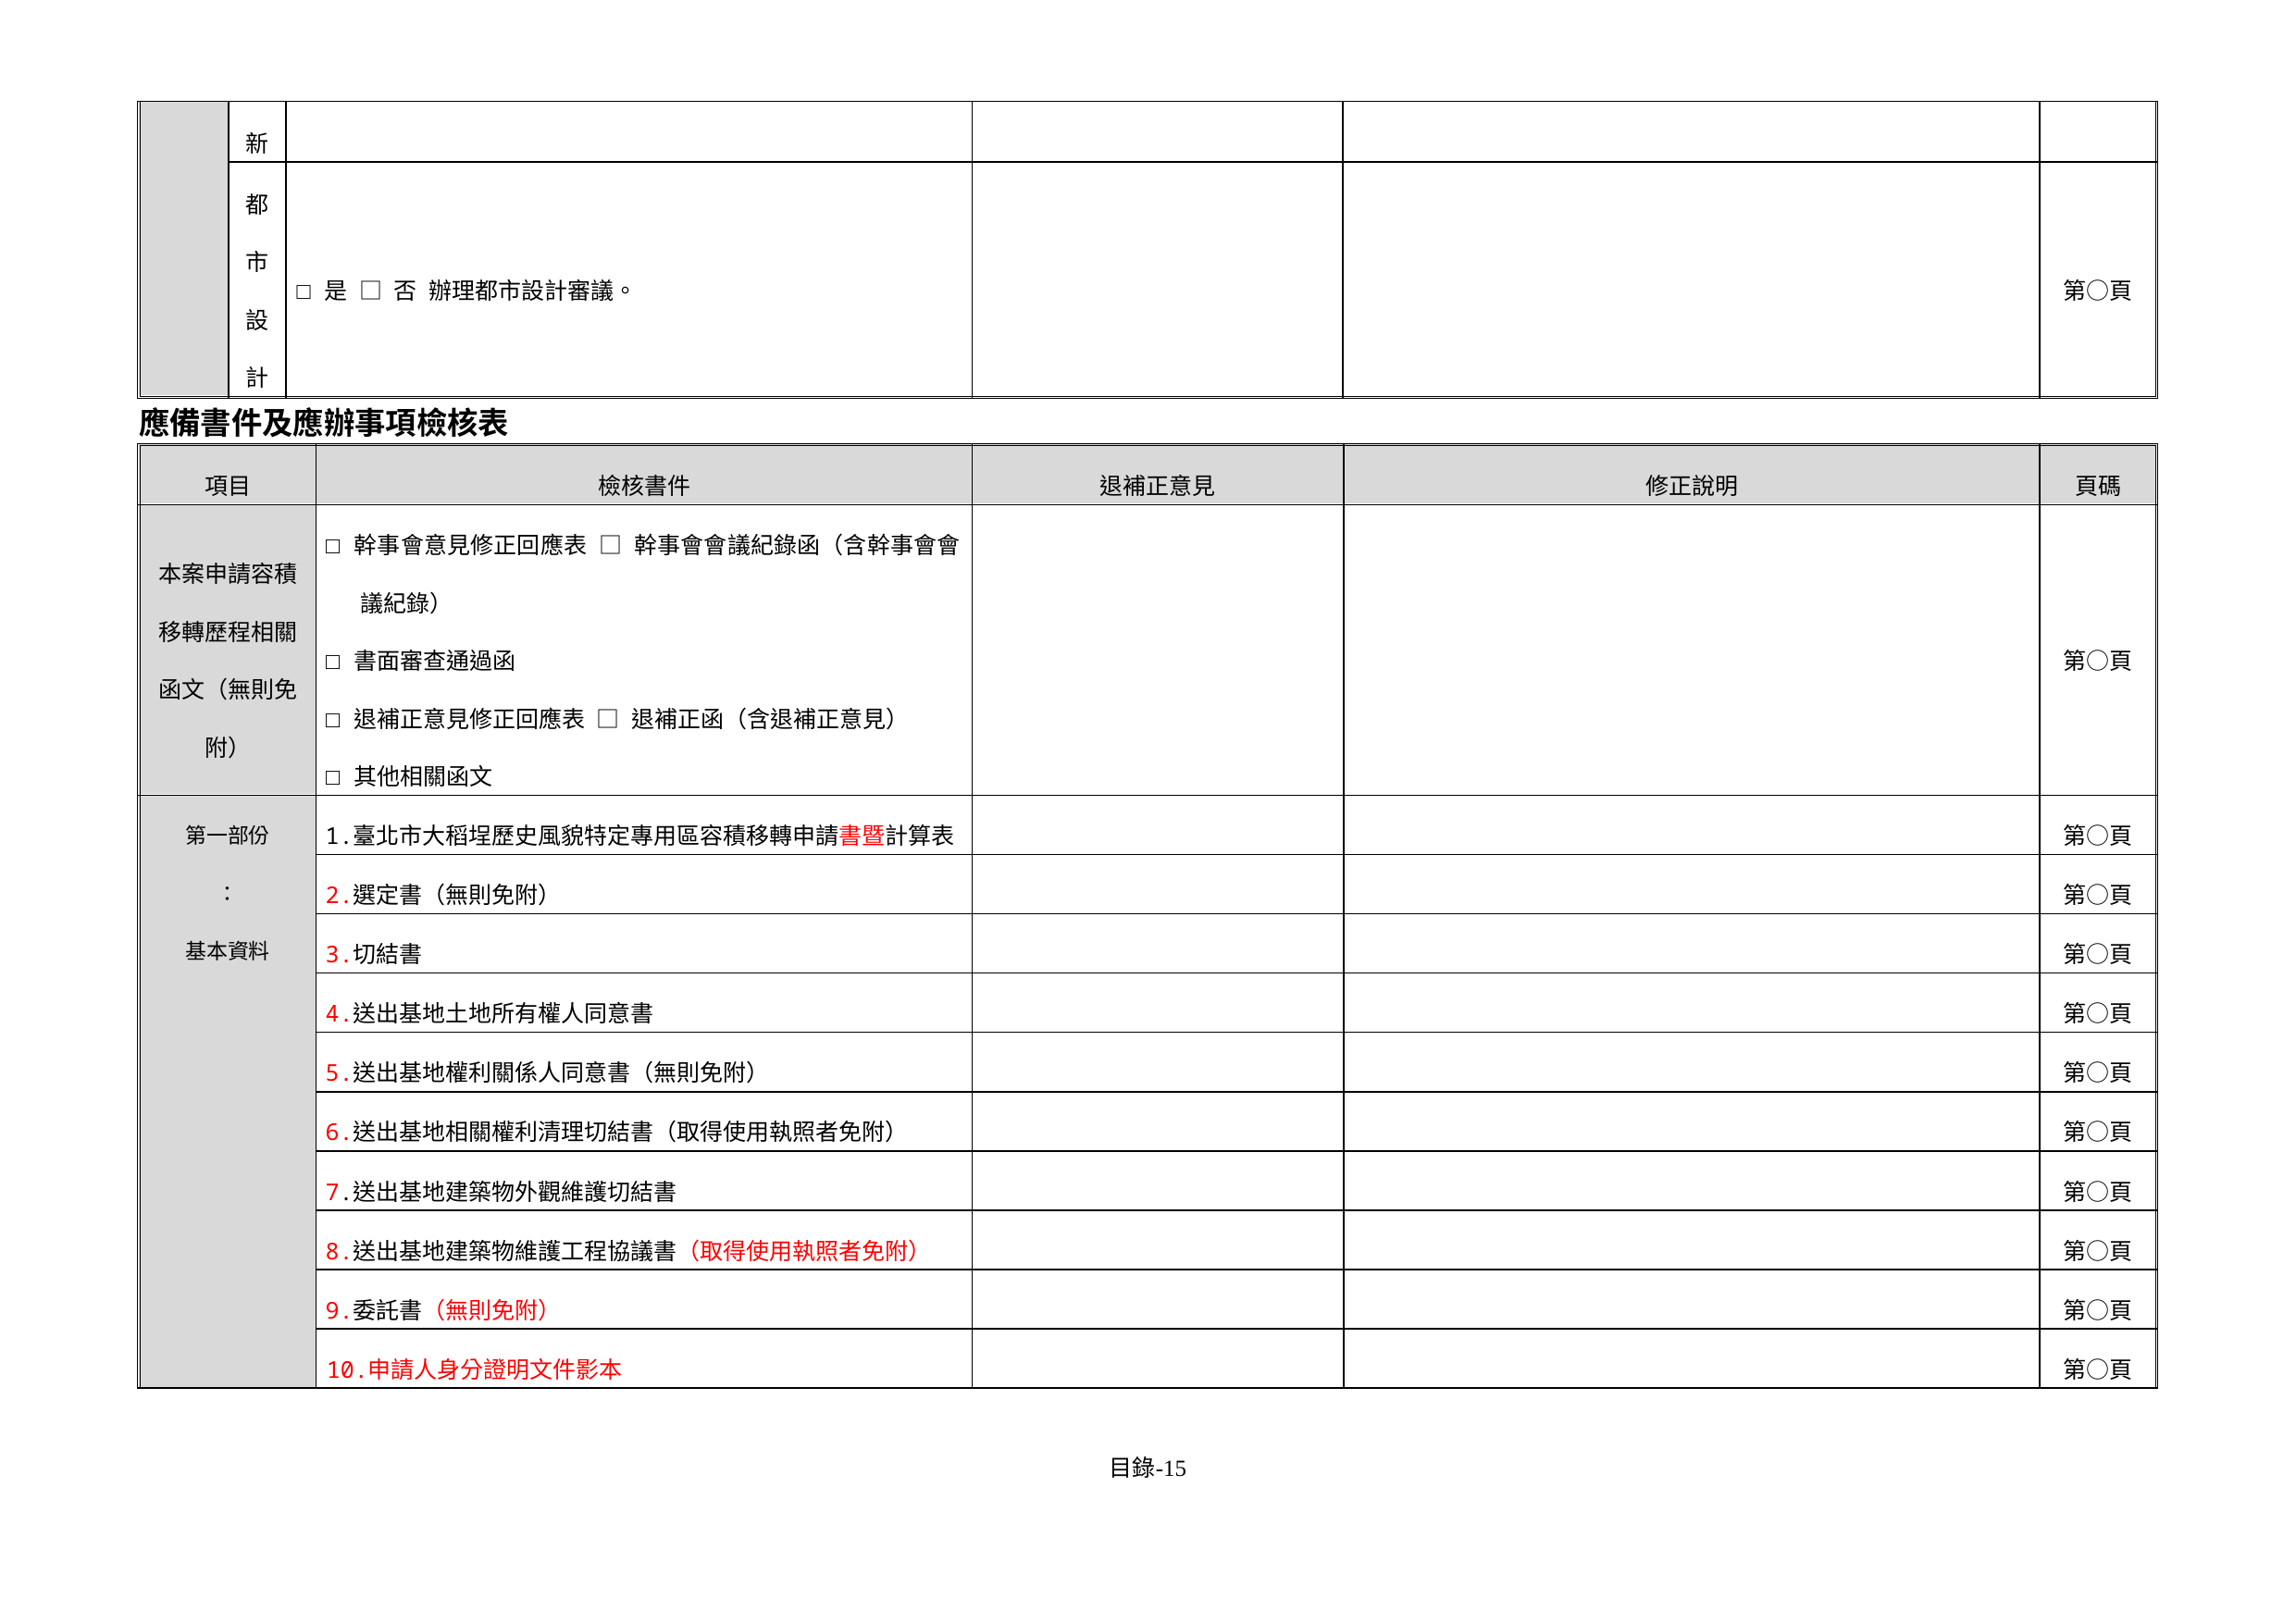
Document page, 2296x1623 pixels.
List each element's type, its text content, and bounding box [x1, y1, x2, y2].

table_cell [973, 796, 1343, 854]
table_header 檢核書件 [316, 446, 972, 503]
table_cell [1345, 1211, 2039, 1269]
table_cell 6.送出基地相關權利清理切結書（取得使用執照者免附） [316, 1093, 972, 1150]
table_cell [1345, 1270, 2039, 1328]
table_cell [973, 914, 1343, 973]
table_cell [973, 163, 1342, 395]
table_header 退補正意見 [973, 446, 1343, 503]
table_cell 第○頁 [2041, 1033, 2155, 1091]
table_cell 第○頁 [2041, 163, 2155, 395]
table_cell 第○頁 [2041, 1330, 2155, 1387]
table_cell [1345, 914, 2039, 973]
table_cell [1345, 1033, 2039, 1091]
table_cell [973, 1152, 1343, 1209]
table_header 項目 [141, 446, 316, 503]
table_cell 2.選定書（無則免附） [316, 855, 972, 913]
table_cell □ 幹事會意見修正回應表 □ 幹事會會議紀錄函（含幹事會會議紀錄） □ 書面審查通過函 □ 退補正意見修正回應表 □ 退補正函（含退補正意見） □ 其他相關函文 [316, 505, 972, 794]
table_cell 第○頁 [2041, 1211, 2155, 1269]
table_cell [973, 505, 1343, 794]
table_cell [1345, 1093, 2039, 1150]
table_cell [973, 1330, 1343, 1387]
table_cell [1345, 855, 2039, 913]
table_cell [141, 102, 228, 395]
table_cell [1345, 1330, 2039, 1387]
table_header 修正說明 [1345, 446, 2039, 503]
table_cell [1344, 102, 2039, 161]
table_cell 第○頁 [2041, 973, 2155, 1032]
table_cell [287, 102, 972, 161]
table_cell [973, 1211, 1343, 1269]
table_cell □ 是 □ 否 辦理都市設計審議。 [287, 163, 972, 395]
table_cell 7.送出基地建築物外觀維護切結書 [316, 1152, 972, 1209]
table_cell 第○頁 [2041, 1093, 2155, 1150]
table_cell 第○頁 [2041, 1152, 2155, 1209]
table_header 頁碼 [2041, 446, 2155, 503]
table_cell 10.申請人身分證明文件影本 [316, 1330, 972, 1387]
table_cell [973, 973, 1343, 1032]
table_cell 第○頁 [2041, 1270, 2155, 1328]
table_cell [2041, 102, 2155, 161]
table_cell 第○頁 [2041, 855, 2155, 913]
text 應備書件及應辦事項檢核表 [139, 399, 2156, 443]
table_cell 本案申請容積移轉歷程相關函文（無則免附） [141, 505, 316, 794]
table_cell 3.切結書 [316, 914, 972, 973]
table_cell 都市設計 [230, 163, 285, 395]
table_cell [1345, 973, 2039, 1032]
table_cell 1.臺北市大稻埕歷史風貌特定專用區容積移轉申請書暨計算表 [316, 796, 972, 854]
table_cell [973, 1093, 1343, 1150]
table_cell 4.送出基地土地所有權人同意書 [316, 973, 972, 1032]
table_cell 第○頁 [2041, 914, 2155, 973]
table_cell [973, 1033, 1343, 1091]
table_cell [1345, 505, 2039, 794]
table_cell [1345, 796, 2039, 854]
table_cell [973, 102, 1342, 161]
table_cell 新 [230, 102, 285, 161]
table_cell [973, 855, 1343, 913]
table_cell [973, 1270, 1343, 1328]
table_cell 5.送出基地權利關係人同意書（無則免附） [316, 1033, 972, 1091]
table_cell 9.委託書（無則免附） [316, 1270, 972, 1328]
table_cell [1344, 163, 2039, 395]
table_cell 第○頁 [2041, 796, 2155, 854]
table_cell 第一部份 ： 基本資料 [141, 796, 316, 1387]
table_cell [1345, 1152, 2039, 1209]
table_cell 第○頁 [2041, 505, 2155, 794]
table_cell 8.送出基地建築物維護工程協議書（取得使用執照者免附） [316, 1211, 972, 1269]
